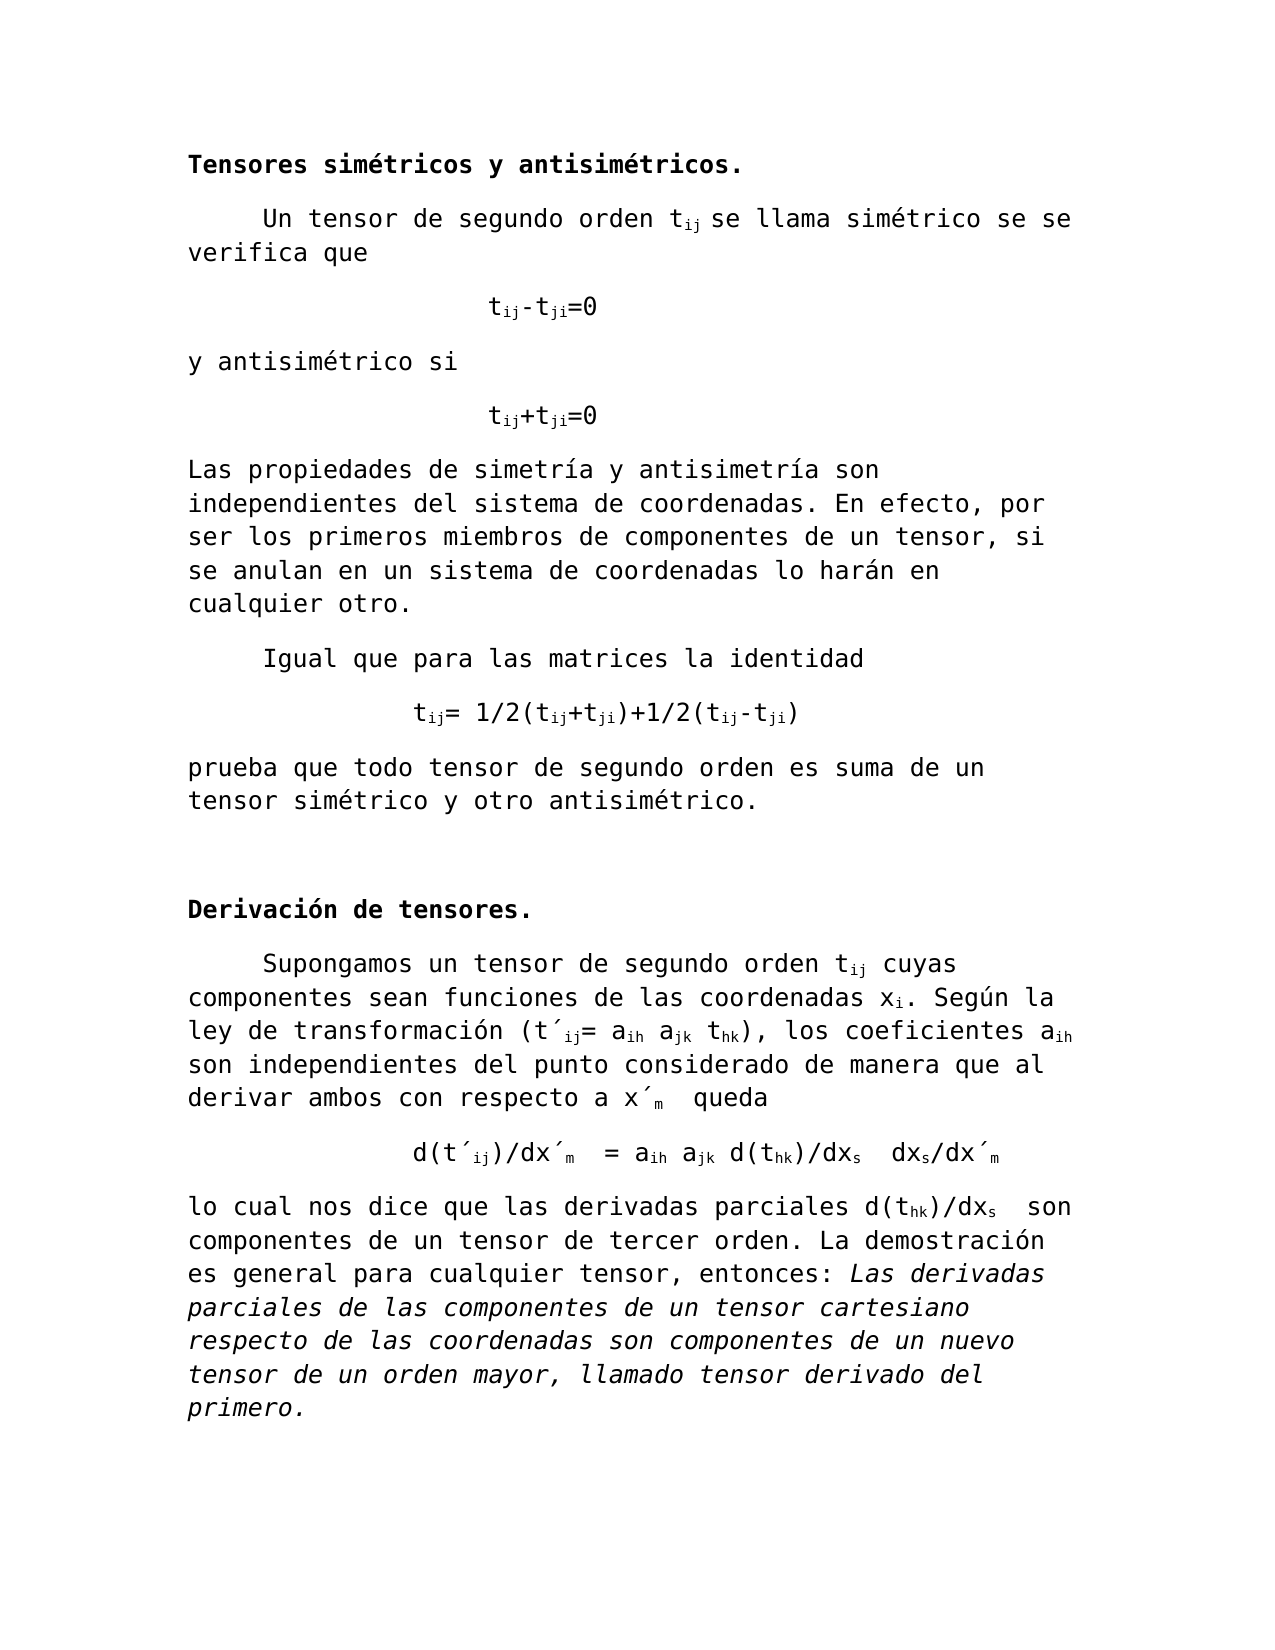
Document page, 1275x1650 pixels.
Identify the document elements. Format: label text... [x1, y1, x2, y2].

text Igual que para las matrices la identidad [187, 644, 1087, 673]
text Un tensor de segundo orden tij se llama simétrico se se verifica que [187, 204, 1087, 267]
text d(t´ij)/dx´m = aih ajk d(thk)/dxs dxs/dx´m [187, 1138, 1087, 1167]
text Derivación de tensores. [187, 895, 1087, 924]
text y antisimétrico si [187, 347, 1087, 376]
text Tensores simétricos y antisimétricos. [187, 150, 1087, 179]
text Las propiedades de simetría y antisimetría son independientes del sistema de coordenadas. En efecto, por ser los primeros miembros de componentes de un tensor, si se anulan en un sistema de coordenadas lo harán en cualquier otro. [187, 455, 1087, 619]
text Supongamos un tensor de segundo orden tij cuyas componentes sean funciones de las coordenadas xi. Según la ley de transformación (t´ij= aih ajk thk), los coeficientes aih son independientes del punto considerado de manera que al derivar ambos con respecto a x´m queda [187, 949, 1087, 1113]
text prueba que todo tensor de segundo orden es suma de un tensor simétrico y otro antisimétrico. [187, 753, 1087, 815]
text tij+tji=0 [187, 401, 1087, 430]
text lo cual nos dice que las derivadas parciales d(thk)/dxs son componentes de un tensor de tercer orden. La demostración es general para cualquier tensor, entonces: Las derivadas parciales de las componentes de un tensor cartesiano respecto de las coordenadas son componentes de un nuevo tensor de un orden mayor, llamado tensor derivado del primero. [187, 1192, 1087, 1423]
text tij-tji=0 [187, 292, 1087, 321]
text tij= 1/2(tij+tji)+1/2(tij-tji) [187, 698, 1087, 727]
